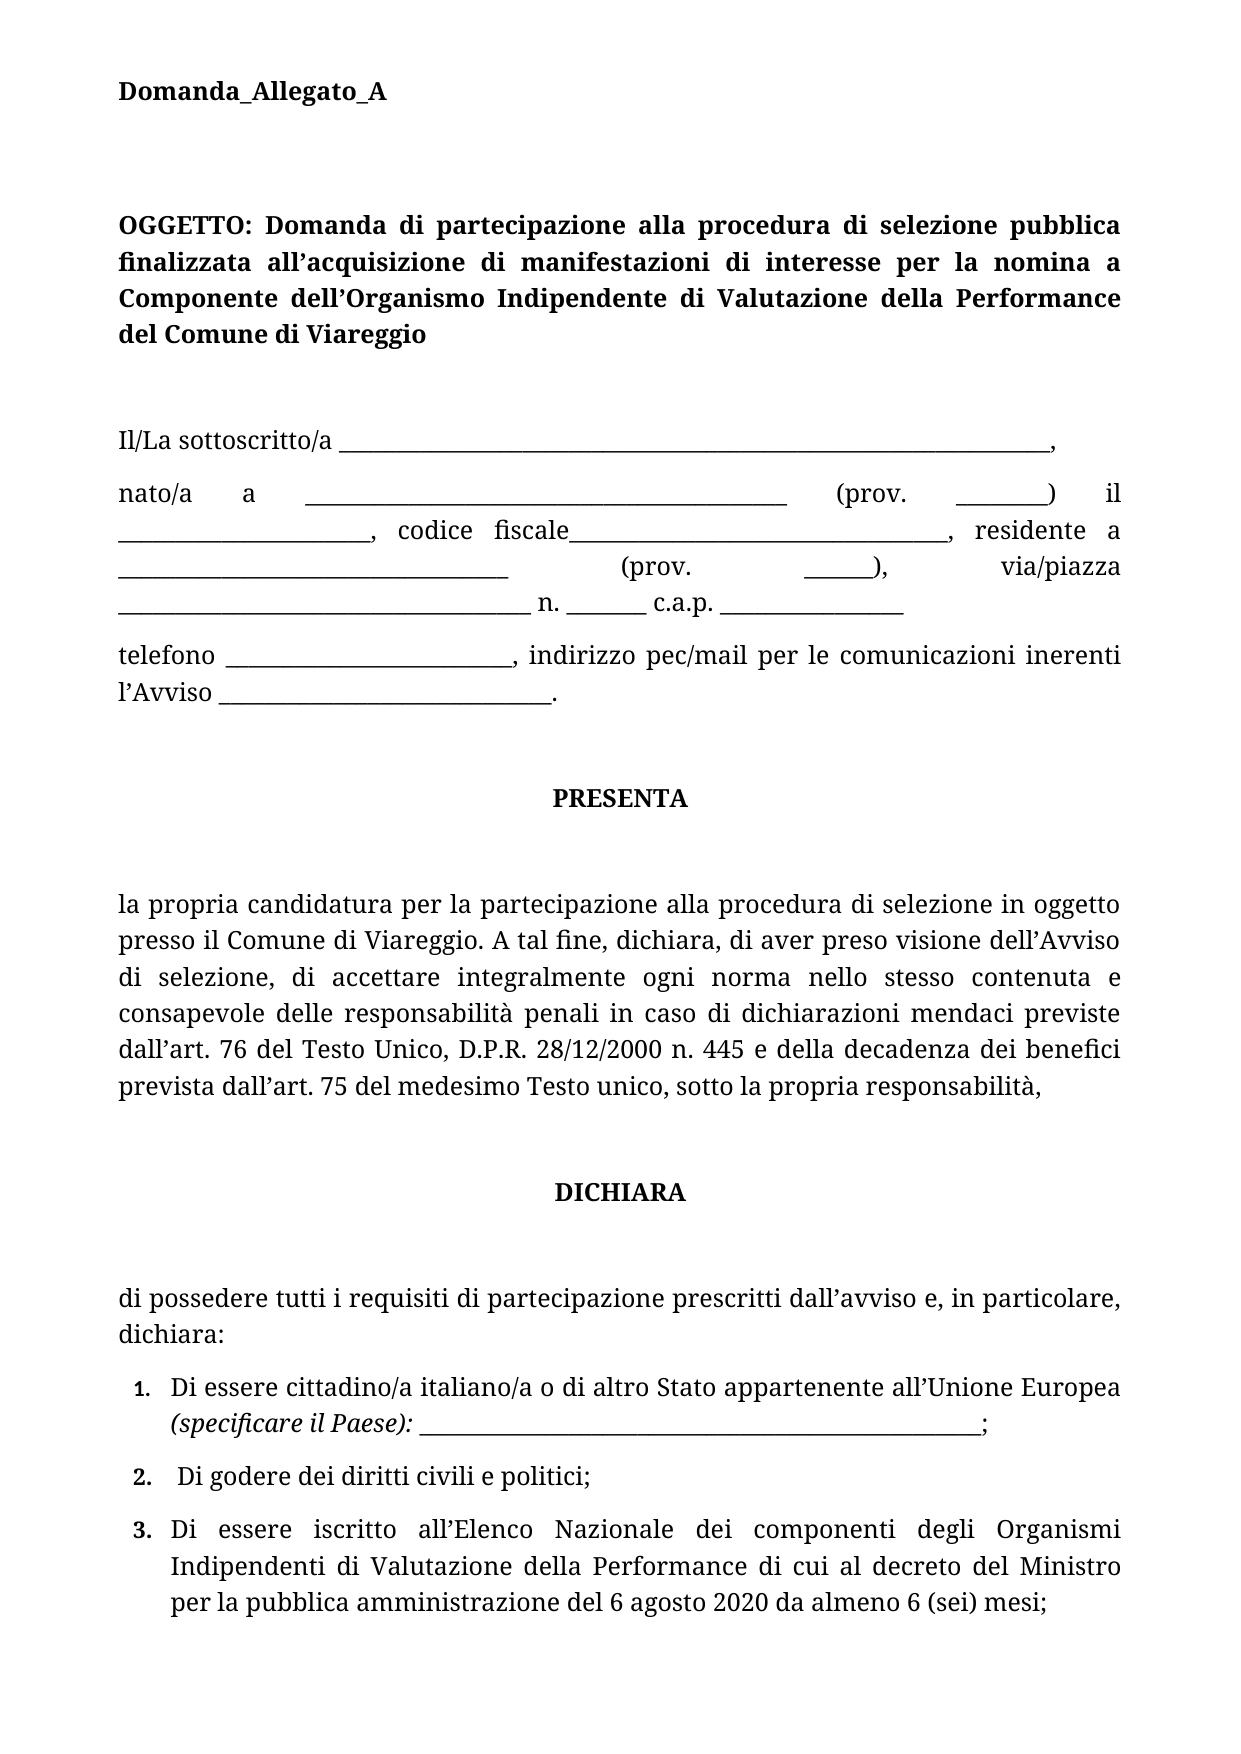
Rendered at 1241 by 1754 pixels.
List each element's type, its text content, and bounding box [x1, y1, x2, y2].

list Di godere dei diritti civili e politici; [133, 1459, 1122, 1493]
text nato/a a __________________________________________ (prov. ________) il ______________________, codice fiscale_________________________________, residente a __________________________________ (prov. ______), via/piazza ____________________________________ n. _______ c.a.p. ________________ [118, 476, 1122, 619]
list Di essere cittadino/a italiano/a o di altro Stato appartenente all’Unione Europea (specificare il Paese): _________________________________________________; [133, 1370, 1122, 1440]
text Il/La sottoscritto/a ______________________________________________________________, [118, 423, 1122, 457]
text la propria candidatura per la partecipazione alla procedura di selezione in oggetto presso il Comune di Viareggio. A tal fine, dichiara, di aver preso visione dell’Avviso di selezione, di accettare integralmente ogni norma nello stesso contenuta e consapevole delle responsabilità penali in caso di dichiarazioni mendaci previste dall’art. 76 del Testo Unico, D.P.R. 28/12/2000 n. 445 e della decadenza dei benefici prevista dall’art. 75 del medesimo Testo unico, sotto la propria responsabilità, [118, 886, 1122, 1102]
text OGGETTO: Domanda di partecipazione alla procedura di selezione pubblica finalizzata all’acquisizione di manifestazioni di interesse per la nomina a Componente dell’Organismo Indipendente di Valutazione della Performance del Comune di Viareggio [118, 208, 1122, 351]
text di possedere tutti i requisiti di partecipazione prescritti dall’avviso e, in particolare, dichiara: [118, 1280, 1122, 1351]
text DICHIARA [118, 1174, 1122, 1208]
text PRESENTA [118, 780, 1122, 814]
list Di essere iscritto all’Elenco Nazionale dei componenti degli Organismi Indipendenti di Valutazione della Performance di cui al decreto del Ministro per la pubblica amministrazione del 6 agosto 2020 da almeno 6 (sei) mesi; [133, 1512, 1122, 1619]
text telefono _________________________, indirizzo pec/mail per le comunicazioni inerenti l’Avviso _____________________________. [118, 638, 1122, 708]
